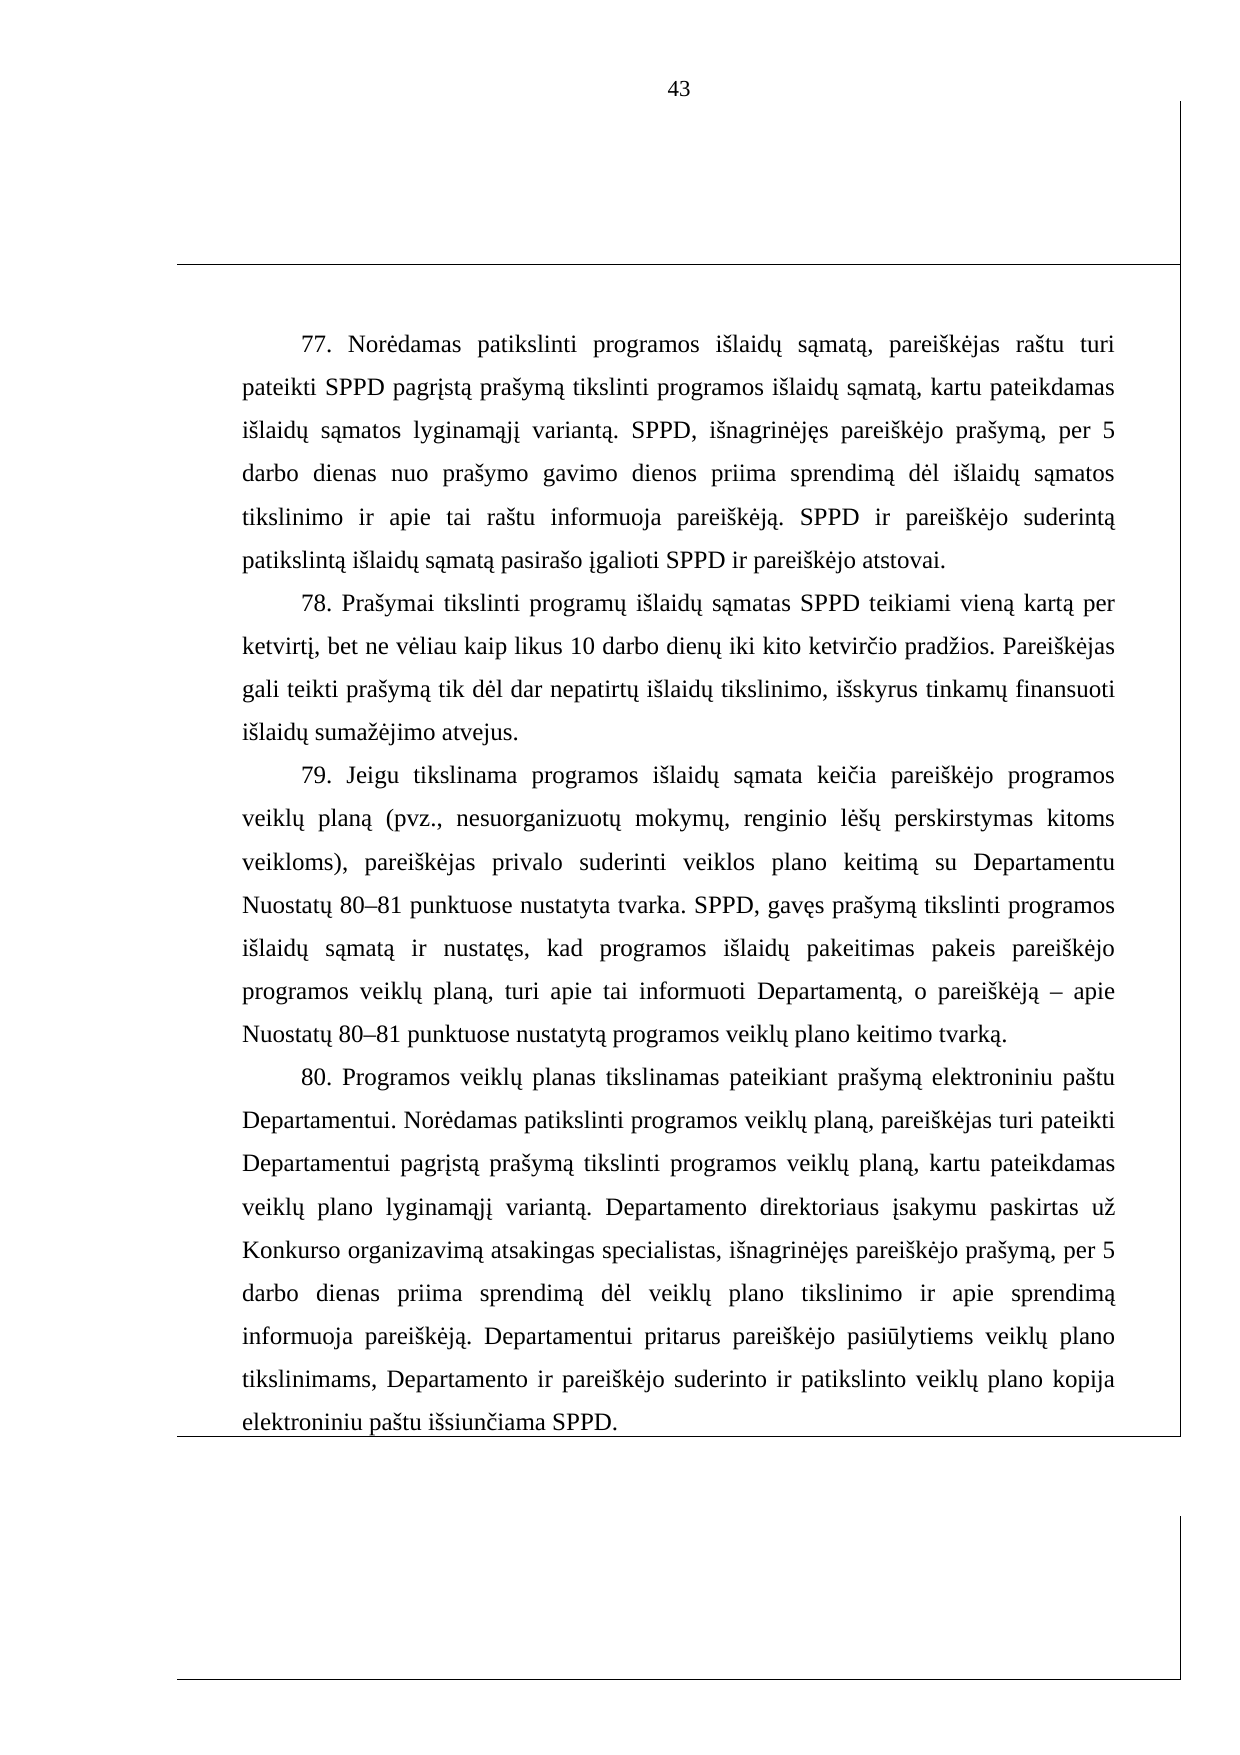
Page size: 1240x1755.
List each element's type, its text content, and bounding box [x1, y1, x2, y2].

text 77. Norėdamas patikslinti programos išlaidų sąmatą, pareiškėjas raštu turi pateikti SPPD pagrįstą prašymą tikslinti programos išlaidų sąmatą, kartu pateikdamas išlaidų sąmatos lyginamąjį variantą. SPPD, išnagrinėjęs pareiškėjo prašymą, per 5 darbo dienas nuo prašymo gavimo dienos priima sprendimą dėl išlaidų sąmatos tikslinimo ir apie tai raštu informuoja pareiškėją. SPPD ir pareiškėjo suderintą patikslintą išlaidų sąmatą pasirašo įgalioti SPPD ir pareiškėjo atstovai. [177, 264, 1181, 523]
text 79. Jeigu tikslinama programos išlaidų sąmata keičia pareiškėjo programos veiklų planą (pvz., nesuorganizuotų mokymų, renginio lėšų perskirstymas kitoms veikloms), pareiškėjas privalo suderinti veiklos plano keitimą su Departamentu Nuostatų 80–81 punktuose nustatyta tvarka. SPPD, gavęs prašymą tikslinti programos išlaidų sąmatą ir nustatęs, kad programos išlaidų pakeitimas pakeis pareiškėjo programos veiklų planą, turi apie tai informuoti Departamentą, o pareiškėją – apie Nuostatų 80–81 punktuose nustatytą programos veiklų plano keitimo tvarką. [177, 696, 1181, 998]
text 80. Programos veiklų planas tikslinamas pateikiant prašymą elektroniniu paštu Departamentui. Norėdamas patikslinti programos veiklų planą, pareiškėjas turi pateikti Departamentui pagrįstą prašymą tikslinti programos veiklų planą, kartu pateikdamas veiklų plano lyginamąjį variantą. Departamento direktoriaus įsakymu paskirtas už Konkurso organizavimą atsakingas specialistas, išnagrinėjęs pareiškėjo prašymą, per 5 darbo dienas priima sprendimą dėl veiklų plano tikslinimo ir apie sprendimą informuoja pareiškėją. Departamentui pritarus pareiškėjo pasiūlytiems veiklų plano tikslinimams, Departamento ir pareiškėjo suderinto ir patikslinto veiklų plano kopija elektroniniu paštu išsiunčiama SPPD. [177, 998, 1181, 1436]
text 78. Prašymai tikslinti programų išlaidų sąmatas SPPD teikiami vieną kartą per ketvirtį, bet ne vėliau kaip likus 10 darbo dienų iki kito ketvirčio pradžios. Pareiškėjas gali teikti prašymą tik dėl dar nepatirtų išlaidų tikslinimo, išskyrus tinkamų finansuoti išlaidų sumažėjimo atvejus. [177, 523, 1181, 696]
